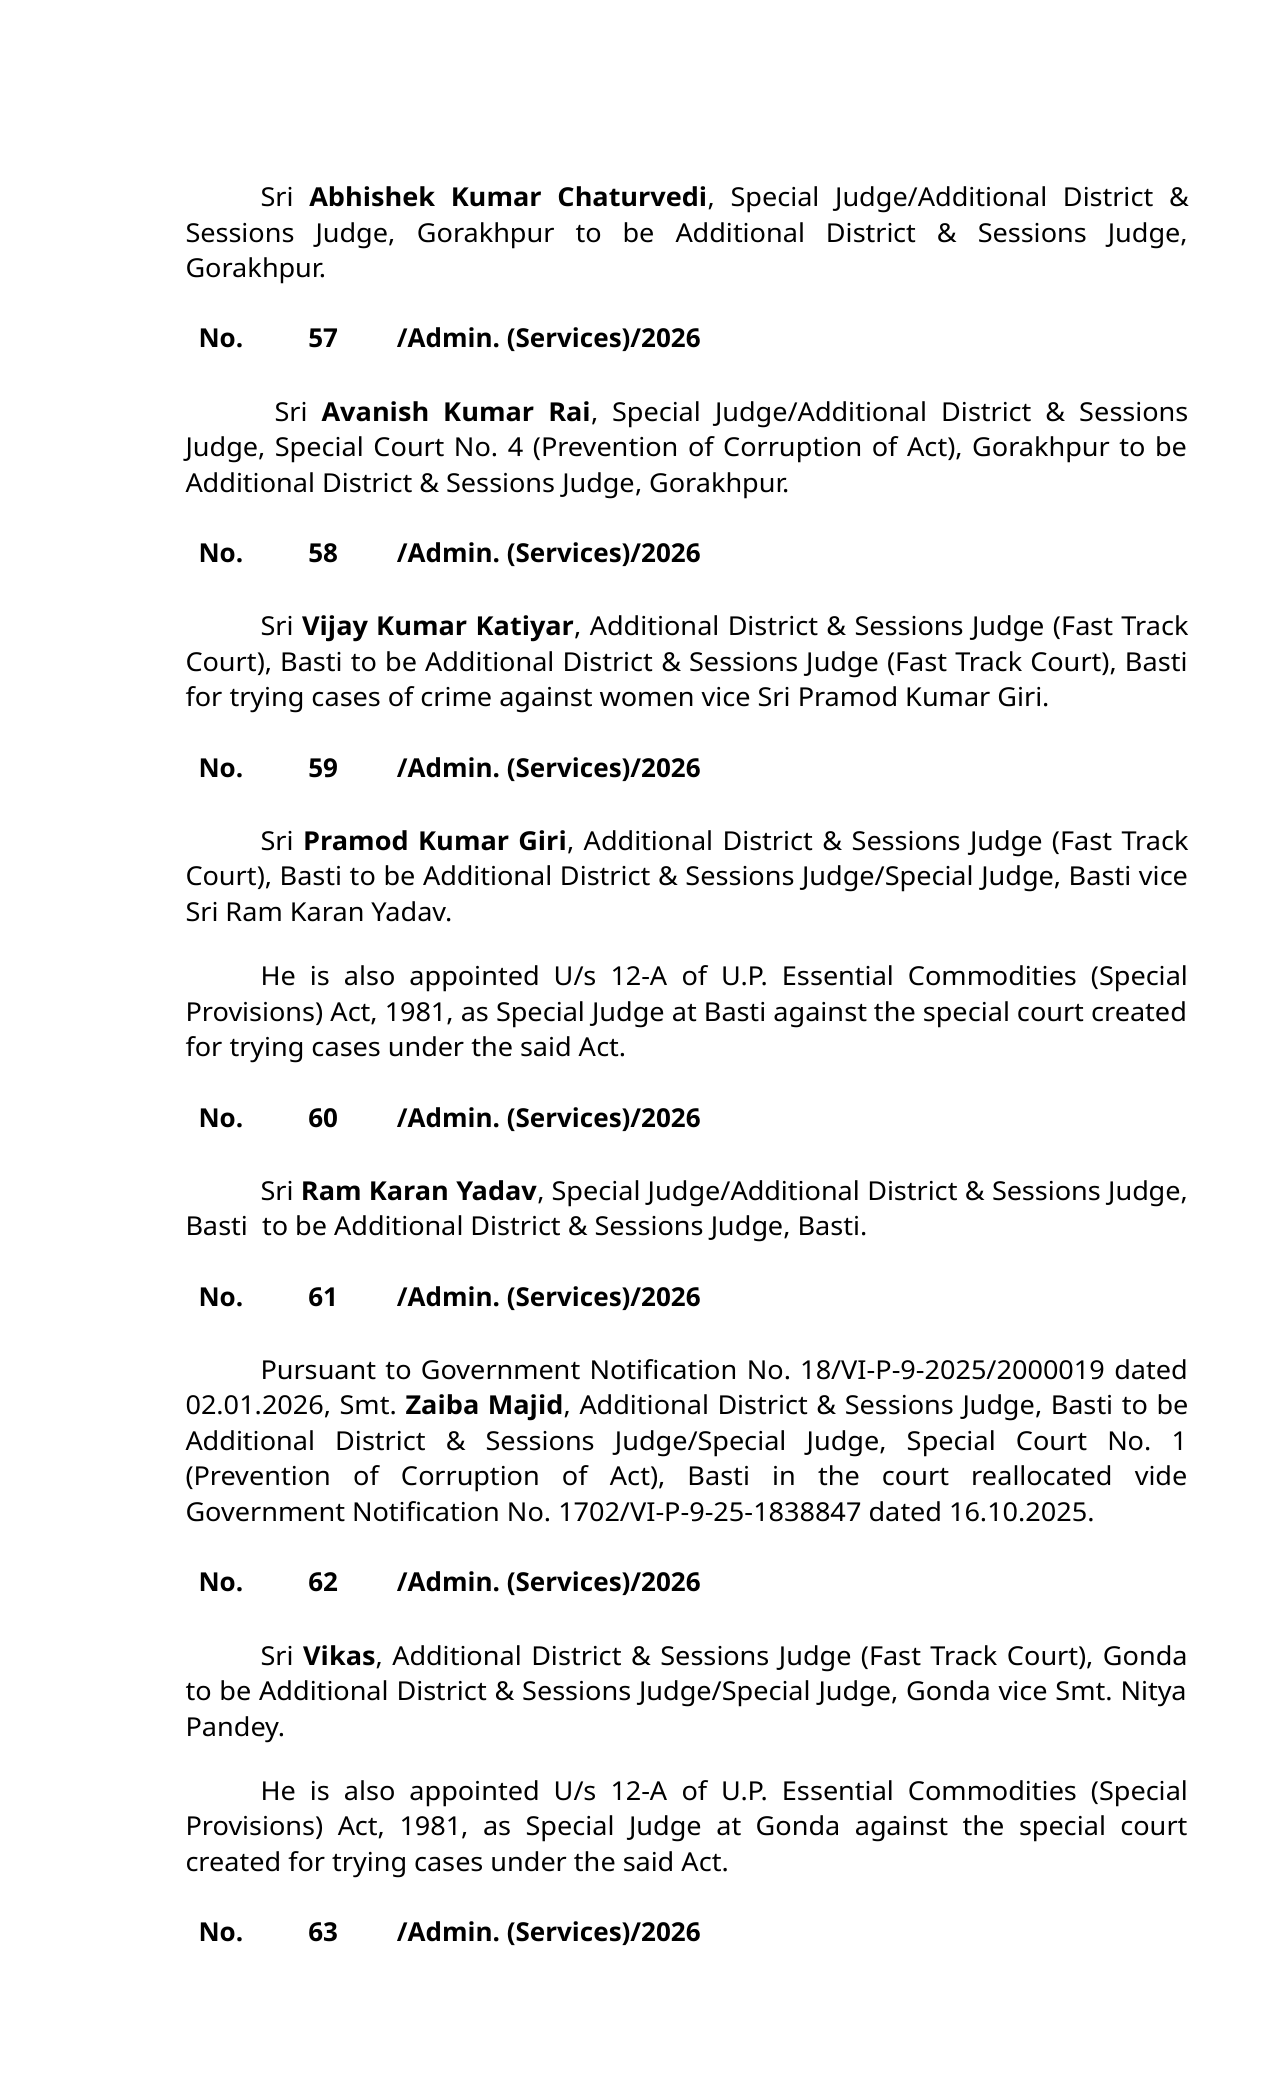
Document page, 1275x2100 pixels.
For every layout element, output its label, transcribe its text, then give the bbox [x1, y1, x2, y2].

table_header No. [187, 1908, 259, 1958]
text He is also appointed U/s 12-A of U.P. Essential Commodities (Special Provisions) Act, 1981, as Special Judge at Basti against the special court created for trying cases under the said Act. [185, 958, 1189, 1064]
text Sri Abhishek Kumar Chaturvedi, Special Judge/Additional District & Sessions Judge, Gorakhpur to be Additional District & Sessions Judge, Gorakhpur. [185, 179, 1189, 285]
table_header [259, 1272, 385, 1323]
table_header /Admin. (Services)/2026 [385, 1558, 789, 1608]
table_header /Admin. (Services)/2026 [385, 1908, 789, 1958]
table_header No. [187, 1093, 259, 1144]
table_header [259, 1093, 385, 1144]
text Sri Vijay Kumar Katiyar, Additional District & Sessions Judge (Fast Track Court), Basti to be Additional District & Sessions Judge (Fast Track Court), Basti for trying cases of crime against women vice Sri Pramod Kumar Giri. [185, 608, 1189, 714]
text Sri Ram Karan Yadav, Special Judge/Additional District & Sessions Judge, Basti to be Additional District & Sessions Judge, Basti. [185, 1172, 1189, 1243]
table_header /Admin. (Services)/2026 [385, 743, 789, 794]
table_header No. [187, 529, 259, 579]
table_header [259, 1558, 385, 1608]
table_header /Admin. (Services)/2026 [385, 529, 789, 579]
table_header No. [187, 743, 259, 794]
text Pursuant to Government Notification No. 18/VI-P-9-2025/2000019 dated 02.01.2026, Smt. Zaiba Majid, Additional District & Sessions Judge, Basti to be Additional District & Sessions Judge/Special Judge, Special Court No. 1 (Prevention of Corruption of Act), Basti in the court reallocated vide Government Notification No. 1702/VI-P-9-25-1838847 dated 16.10.2025. [185, 1351, 1189, 1529]
table_header /Admin. (Services)/2026 [385, 1093, 789, 1144]
text He is also appointed U/s 12-A of U.P. Essential Commodities (Special Provisions) Act, 1981, as Special Judge at Gonda against the special court created for trying cases under the said Act. [185, 1772, 1189, 1879]
table_header [259, 1908, 385, 1958]
text Sri Avanish Kumar Rai, Special Judge/Additional District & Sessions Judge, Special Court No. 4 (Prevention of Corruption of Act), Gorakhpur to be Additional District & Sessions Judge, Gorakhpur. [185, 393, 1189, 500]
table_header No. [187, 314, 259, 364]
text Sri Pramod Kumar Giri, Additional District & Sessions Judge (Fast Track Court), Basti to be Additional District & Sessions Judge/Special Judge, Basti vice Sri Ram Karan Yadav. [185, 822, 1189, 929]
table_header [259, 743, 385, 794]
table_header /Admin. (Services)/2026 [385, 1272, 789, 1323]
table_header No. [187, 1272, 259, 1323]
table_header /Admin. (Services)/2026 [385, 314, 789, 364]
table_header [259, 314, 385, 364]
text Sri Vikas, Additional District & Sessions Judge (Fast Track Court), Gonda to be Additional District & Sessions Judge/Special Judge, Gonda vice Smt. Nitya Pandey. [185, 1637, 1189, 1744]
table_header [259, 529, 385, 579]
table_header No. [187, 1558, 259, 1608]
